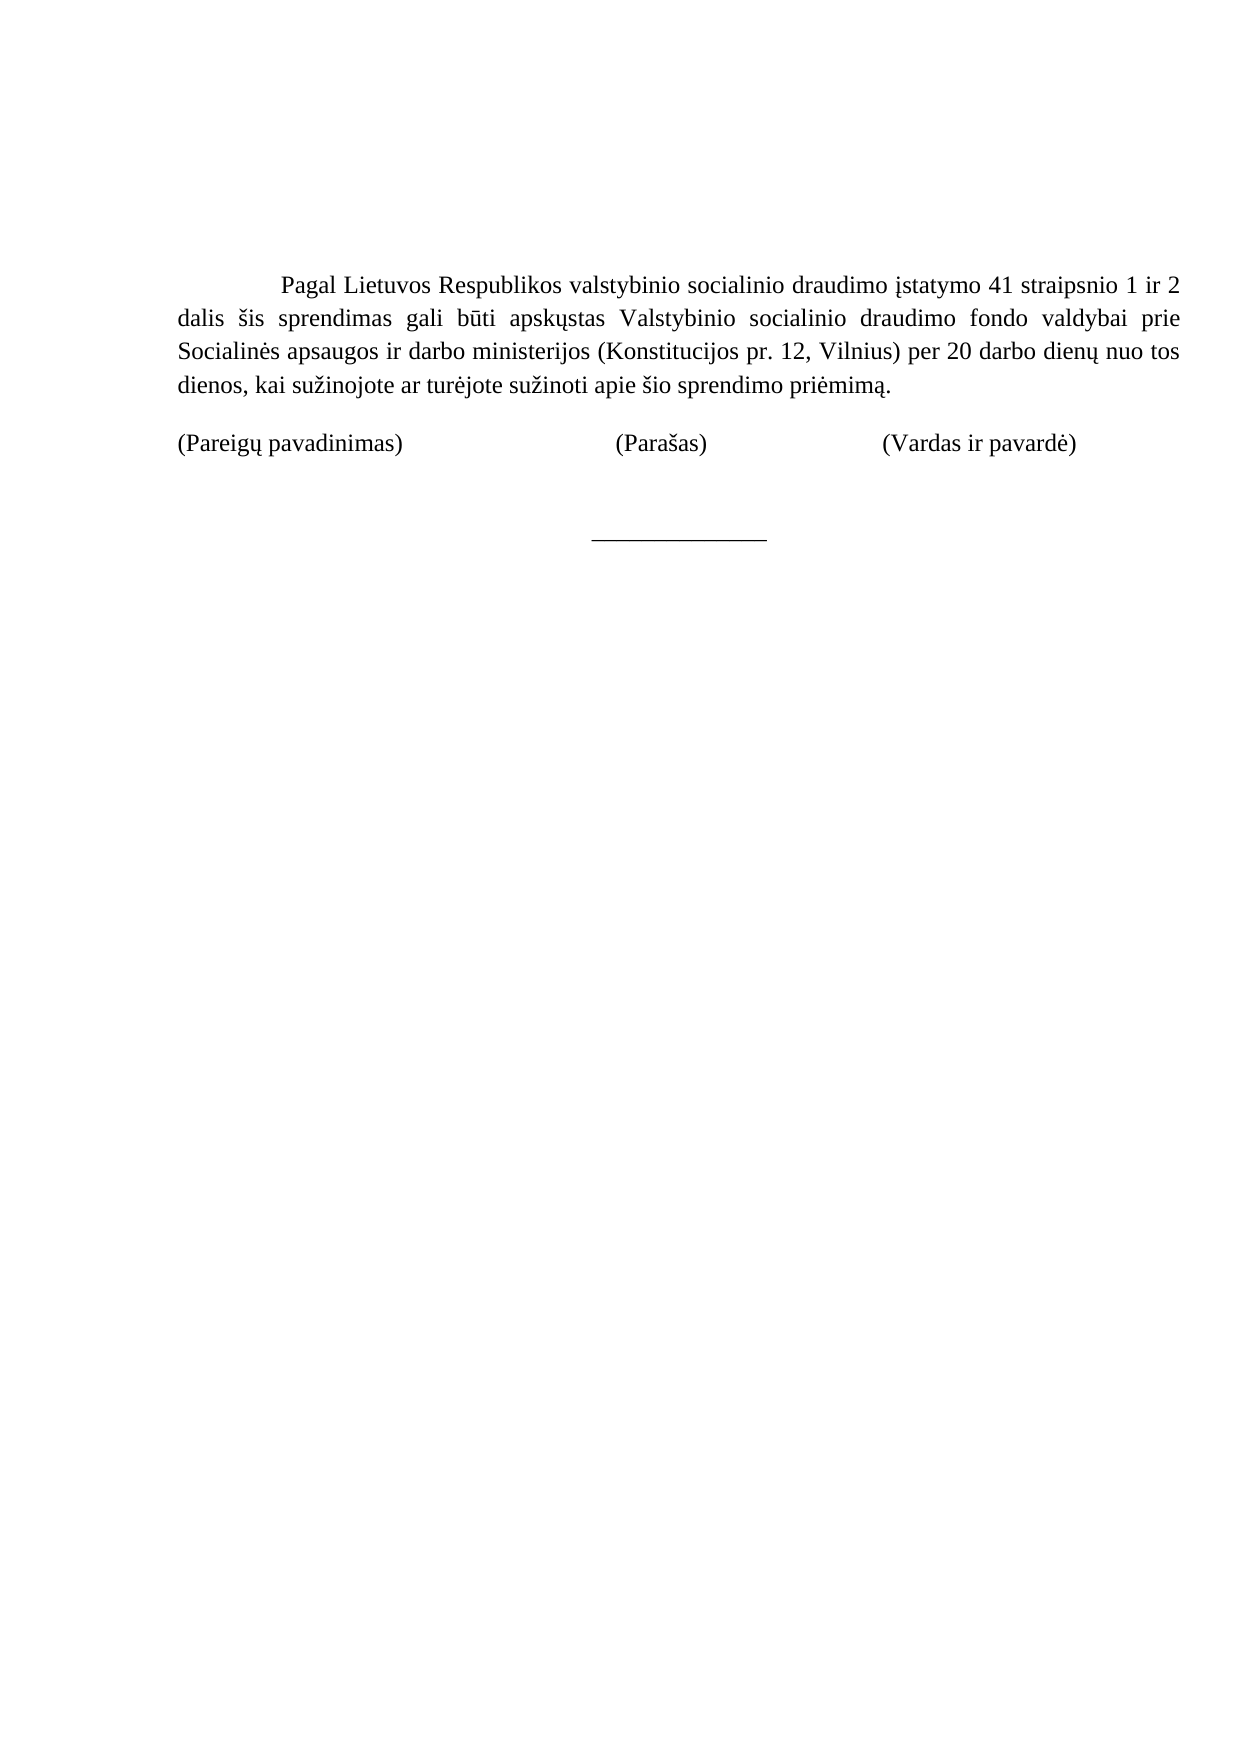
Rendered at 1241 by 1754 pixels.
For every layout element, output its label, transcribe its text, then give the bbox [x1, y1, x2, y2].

text Pagal Lietuvos Respublikos valstybinio socialinio draudimo įstatymo 41 straipsnio 1 ir 2 dalis šis sprendimas gali būti apskųstas Valstybinio socialinio draudimo fondo valdybai prie Socialinės apsaugos ir darbo ministerijos (Konstitucijos pr. 12, Vilnius) per 20 darbo dienų nuo tos dienos, kai sužinojote ar turėjote sužinoti apie šio sprendimo priėmimą. [177, 266, 1181, 400]
text (Pareigų pavadinimas) (Parašas) (Vardas ir pavardė) [177, 428, 1181, 457]
text ______________ [177, 515, 1181, 543]
